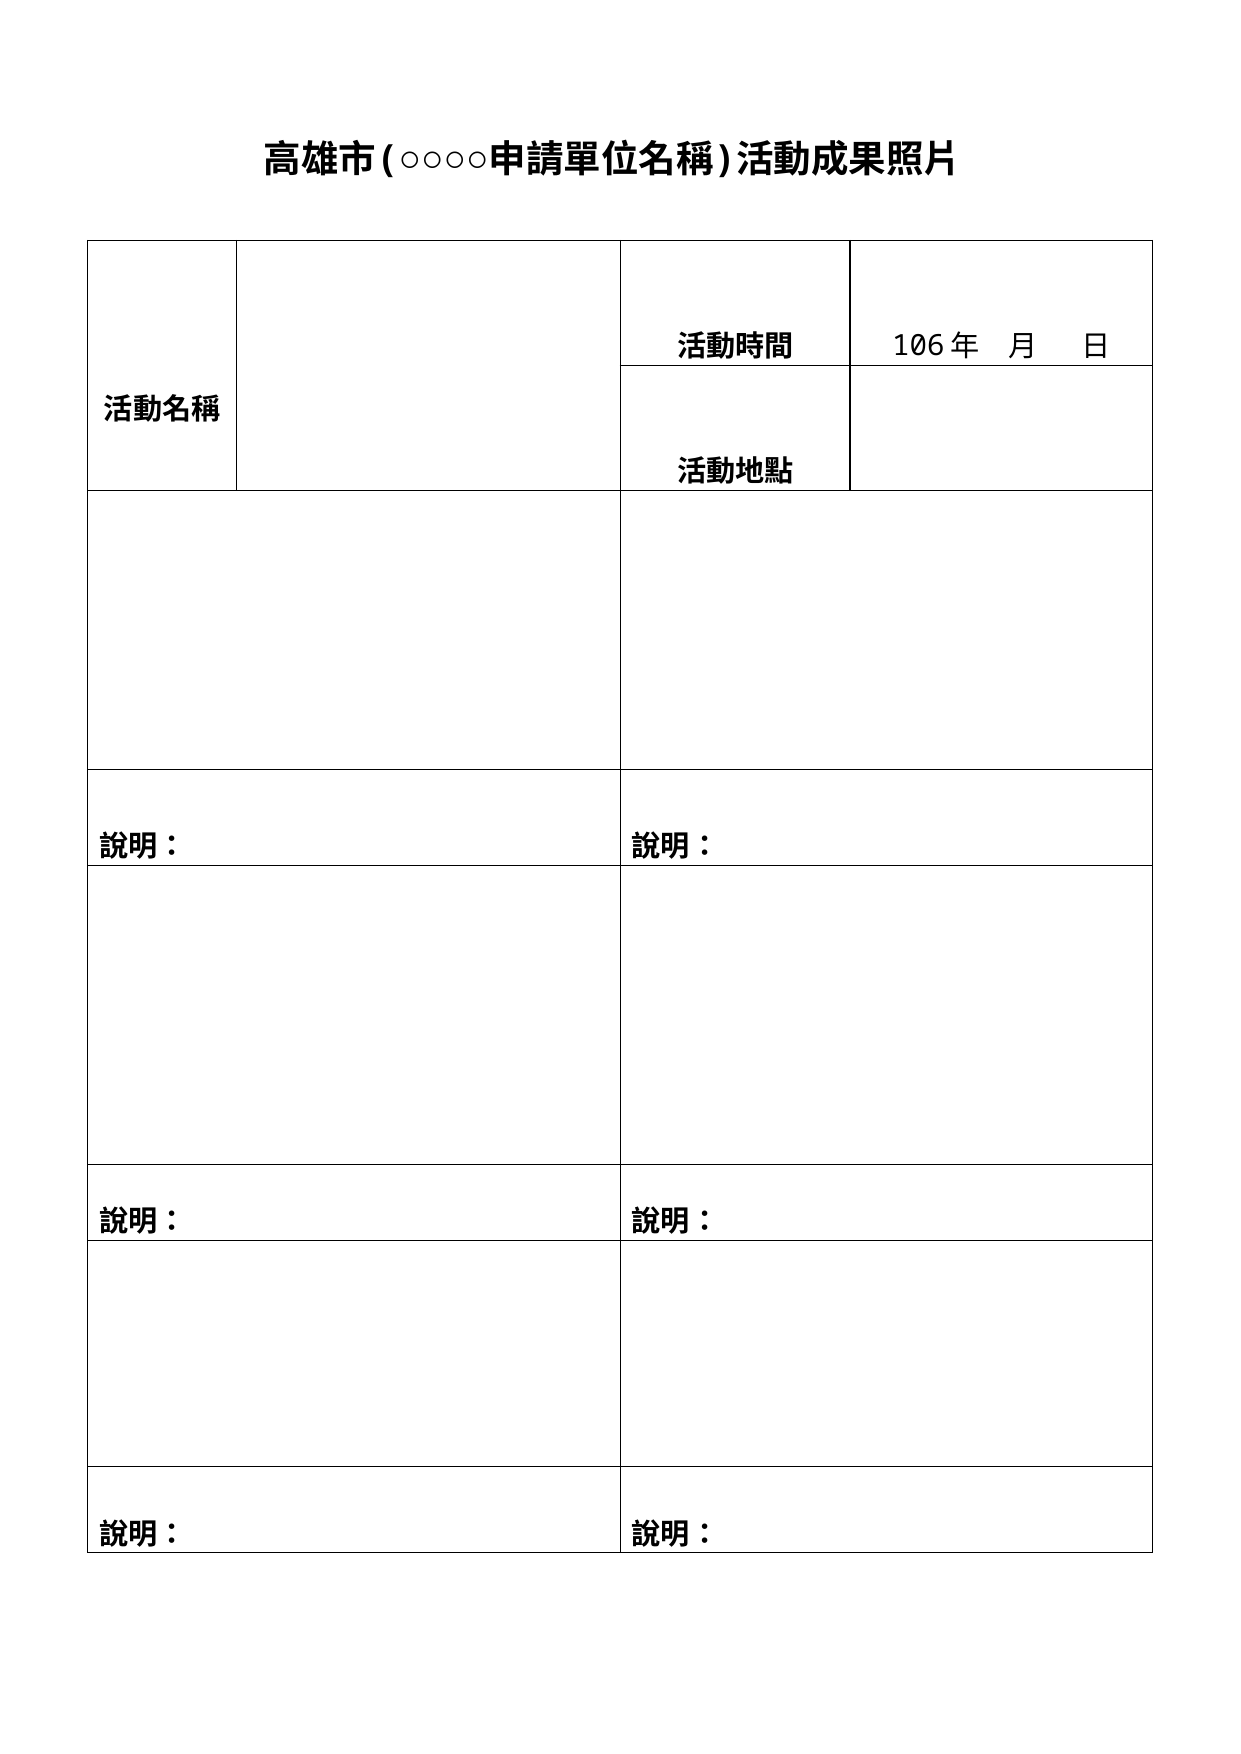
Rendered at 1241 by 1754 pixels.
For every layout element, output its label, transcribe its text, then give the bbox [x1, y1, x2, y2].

table_cell [88, 1241, 620, 1466]
table_cell [88, 491, 620, 768]
table_header 106年 月 日 [851, 241, 1152, 365]
table_cell 說明： [88, 1165, 620, 1240]
table_header 活動時間 [621, 241, 849, 365]
table_cell 活動地點 [621, 366, 849, 490]
table_cell 說明： [621, 770, 1152, 865]
table_cell 說明： [88, 770, 620, 865]
table_cell [88, 866, 620, 1164]
text 高雄市(○○○○申請單位名稱)活動成果照片 [102, 115, 1122, 177]
table_header 活動名稱 [88, 241, 236, 490]
table_cell 說明： [621, 1467, 1152, 1552]
table_cell [621, 866, 1152, 1164]
table_header [237, 241, 620, 490]
table_cell [621, 1241, 1152, 1466]
table_cell 說明： [621, 1165, 1152, 1240]
table_cell [621, 491, 1152, 768]
table_cell 說明： [88, 1467, 620, 1552]
table_cell [851, 366, 1152, 490]
